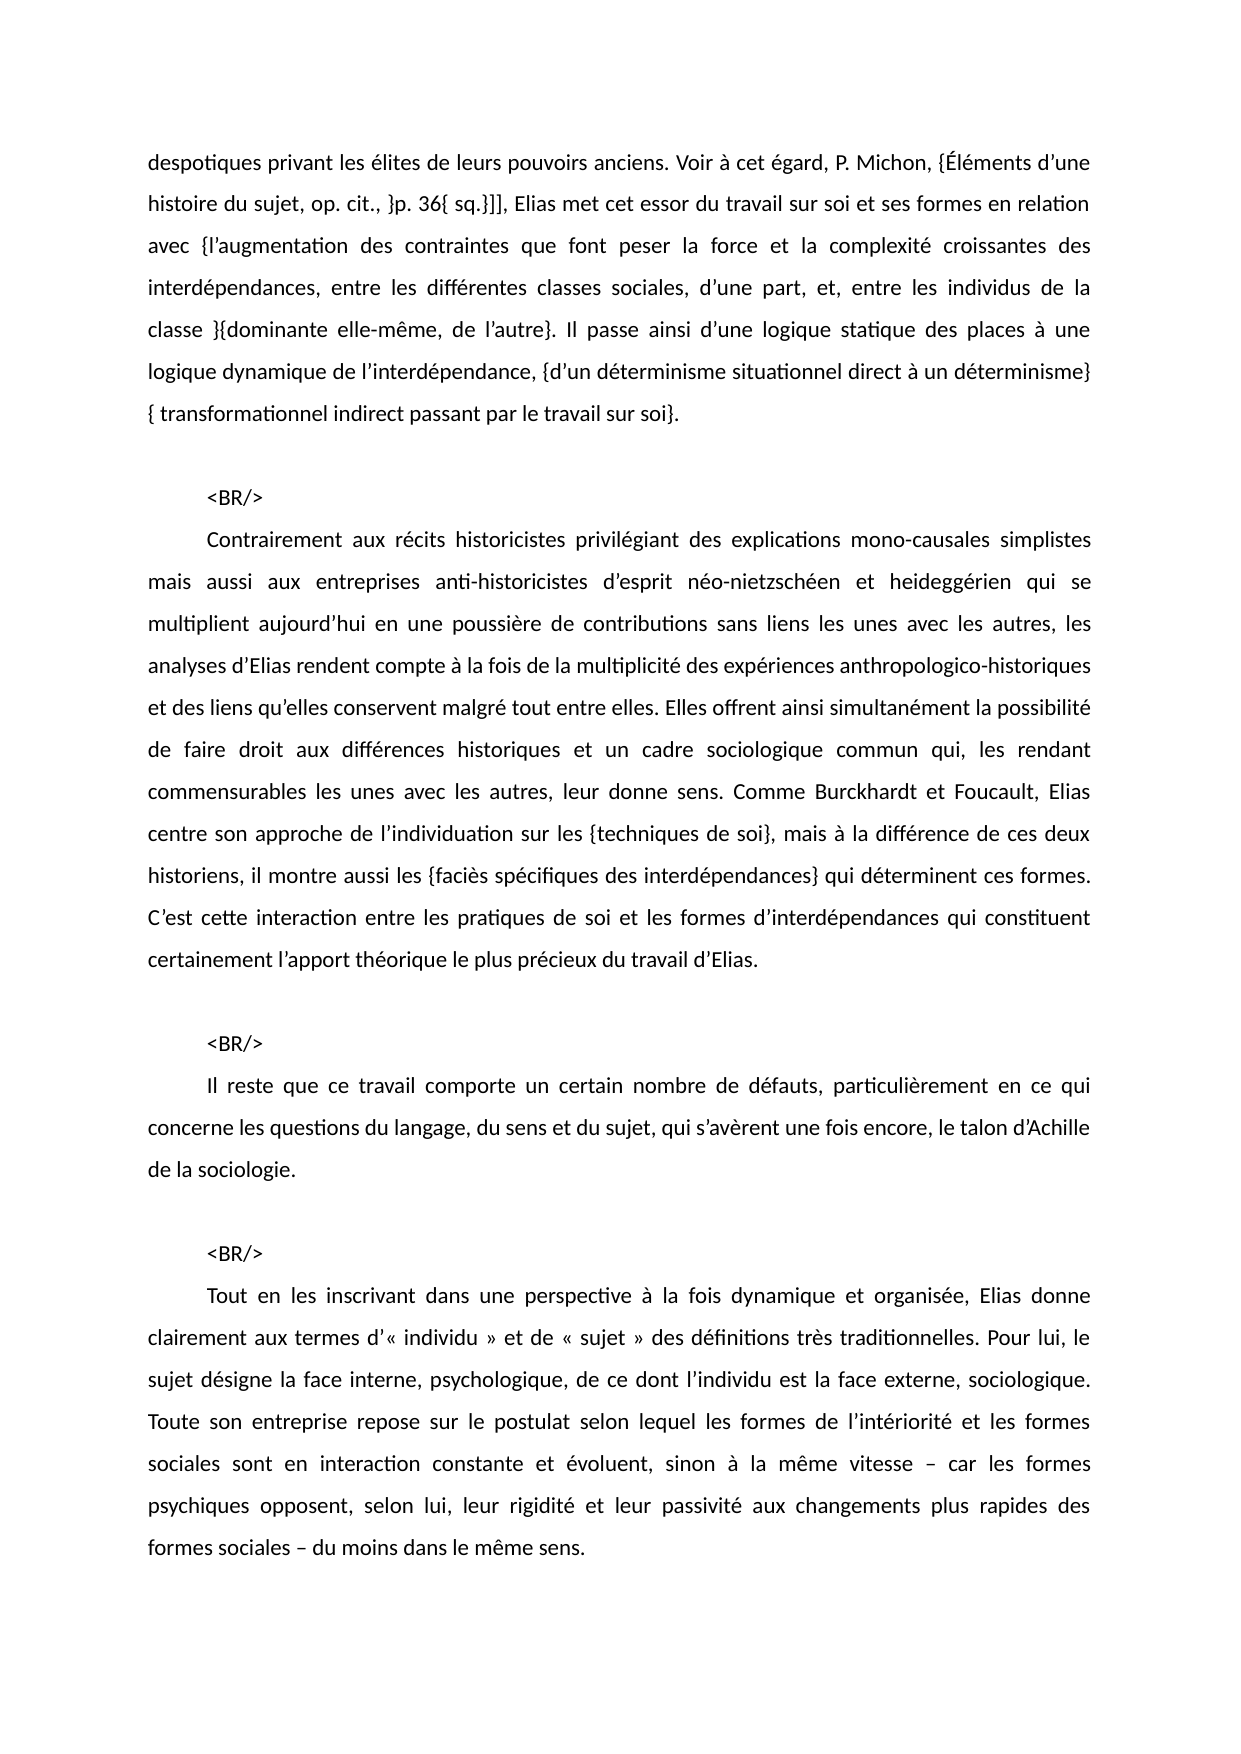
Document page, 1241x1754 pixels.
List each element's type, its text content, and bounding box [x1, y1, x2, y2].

text <BR/> [148, 483, 1093, 511]
text despotiques privant les élites de leurs pouvoirs anciens. Voir à cet égard, P. Michon, {Éléments d’une histoire du sujet, op. cit., }p. 36{ sq.}]], Elias met cet essor du travail sur soi et ses formes en relation avec {l’augmentation des contraintes que font peser la force et la complexité croissantes des interdépendances, entre les différentes classes sociales, d’une part, et, entre les individus de la classe }{dominante elle-même, de l’autre}. Il passe ainsi d’une logique statique des places à une logique dynamique de l’interdépendance, {d’un déterminisme situationnel direct à un déterminisme}{ transformationnel indirect passant par le travail sur soi}. [148, 148, 1093, 427]
text Il reste que ce travail comporte un certain nombre de défauts, particulièrement en ce qui concerne les questions du langage, du sens et du sujet, qui s’avèrent une fois encore, le talon d’Achille de la sociologie. [148, 1071, 1093, 1183]
text Tout en les inscrivant dans une perspective à la fois dynamique et organisée, Elias donne clairement aux termes d’« individu » et de « sujet » des définitions très traditionnelles. Pour lui, le sujet désigne la face interne, psychologique, de ce dont l’individu est la face externe, sociologique. Toute son entreprise repose sur le postulat selon lequel les formes de l’intériorité et les formes sociales sont en interaction constante et évoluent, sinon à la même vitesse – car les formes psychiques opposent, selon lui, leur rigidité et leur passivité aux changements plus rapides des formes sociales – du moins dans le même sens. [148, 1281, 1093, 1561]
text <BR/> [148, 1239, 1093, 1267]
text <BR/> [148, 1029, 1093, 1057]
text Contrairement aux récits historicistes privilégiant des explications mono-causales simplistes mais aussi aux entreprises anti-historicistes d’esprit néo-nietzschéen et heideggérien qui se multiplient aujourd’hui en une poussière de contributions sans liens les unes avec les autres, les analyses d’Elias rendent compte à la fois de la multiplicité des expériences anthropologico-historiques et des liens qu’elles conservent malgré tout entre elles. Elles offrent ainsi simultanément la possibilité de faire droit aux différences historiques et un cadre sociologique commun qui, les rendant commensurables les unes avec les autres, leur donne sens. Comme Burckhardt et Foucault, Elias centre son approche de l’individuation sur les {techniques de soi}, mais à la différence de ces deux historiens, il montre aussi les {faciès spécifiques des interdépendances} qui déterminent ces formes. C’est cette interaction entre les pratiques de soi et les formes d’interdépendances qui constituent certainement l’apport théorique le plus précieux du travail d’Elias. [148, 525, 1093, 973]
